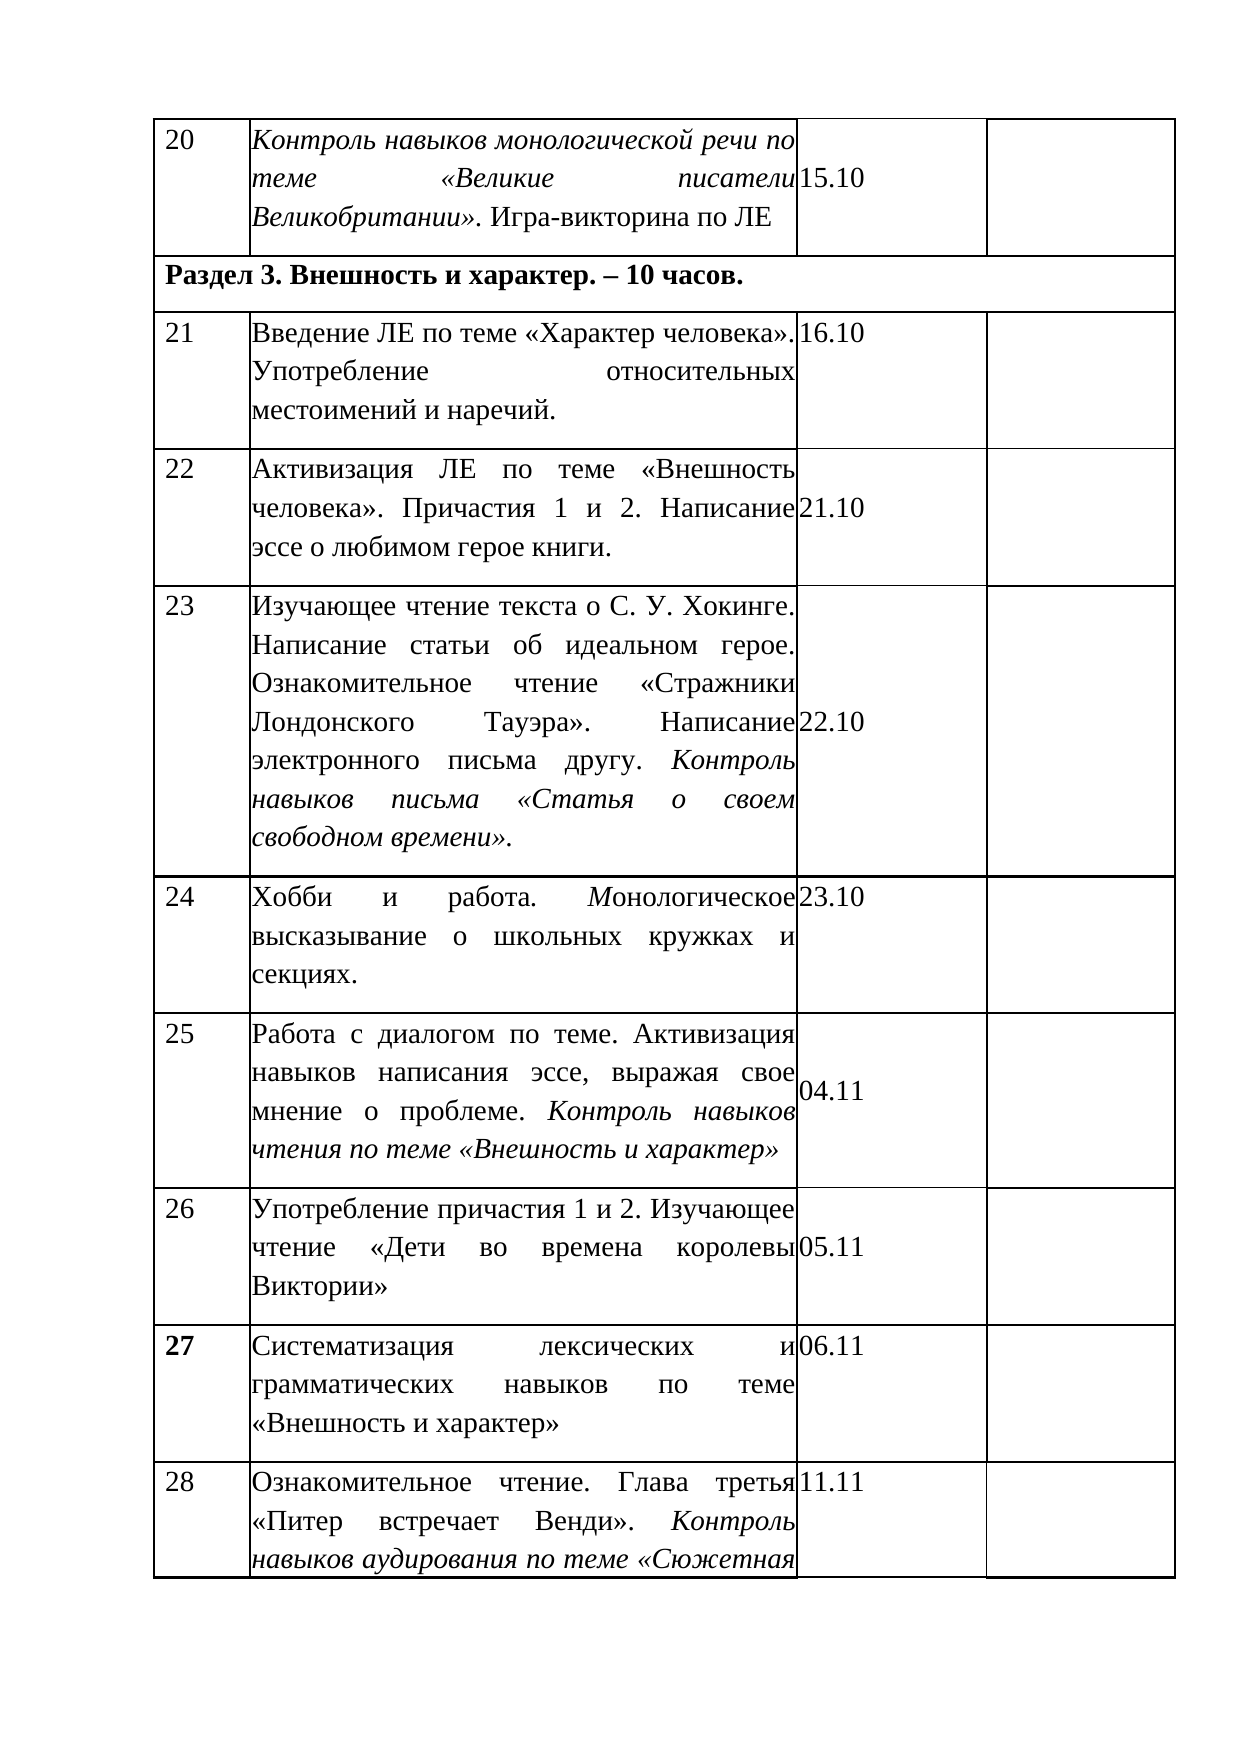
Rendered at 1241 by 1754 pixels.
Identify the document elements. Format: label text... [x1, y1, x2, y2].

table_cell 06.11 [798, 1326, 986, 1461]
table_cell 22 [155, 450, 249, 584]
table_cell 16.10 [798, 313, 986, 448]
table_cell [988, 878, 1174, 1012]
table_cell 04.11 [798, 1014, 986, 1187]
table_cell 24 [155, 878, 249, 1012]
table_cell 28 [155, 1463, 249, 1576]
table_cell 21 [155, 313, 249, 448]
table_cell Контроль навыков монологической речи по теме «Великие писатели Великобритании». Игра-викторина по ЛЕ [251, 120, 796, 255]
table_cell [988, 1014, 1174, 1187]
table_cell Раздел 3. Внешность и характер. – 10 часов. [155, 257, 1174, 311]
table_cell Систематизация лексических и грамматических навыков по теме «Внешность и характер» [251, 1326, 796, 1461]
table_cell 23.10 [798, 878, 986, 1012]
table_cell 21.10 [798, 449, 986, 584]
table_cell [988, 587, 1174, 875]
table_cell Ознакомительное чтение. Глава третья «Питер встречает Венди». Контроль навыков аудирования по теме «Сюжетная [251, 1463, 796, 1576]
table_cell Введение ЛЕ по теме «Характер человека». Употребление относительных местоимений и наречий. [251, 313, 796, 448]
table_cell 27 [155, 1326, 249, 1461]
table_cell Активизация ЛЕ по теме «Внешность человека». Причастия 1 и 2. Написание эссе о любимом герое книги. [251, 450, 796, 584]
table_cell 11.11 [798, 1463, 986, 1576]
table_cell Работа с диалогом по теме. Активизация навыков написания эссе, выражая свое мнение о проблеме. Контроль навыков чтения по теме «Внешность и характер» [251, 1014, 796, 1187]
table_cell 23 [155, 587, 249, 875]
table_cell Изучающее чтение текста о С. У. Хокинге. Написание статьи об идеальном герое. Ознакомительное чтение «Стражники Лондонского Тауэра». Написание электронного письма другу. Контроль навыков письма «Статья о своем свободном времени». [251, 587, 796, 875]
table_cell [987, 1463, 1174, 1576]
table_cell Хобби и работа. Монологическое высказывание о школьных кружках и секциях. [251, 878, 796, 1012]
table_cell 05.11 [798, 1188, 986, 1324]
table_cell 15.10 [798, 119, 986, 255]
table_cell 20 [155, 120, 249, 255]
table_cell [988, 120, 1174, 255]
table_cell [988, 449, 1174, 584]
table_cell 25 [155, 1014, 249, 1187]
table_cell 26 [155, 1189, 249, 1324]
table_cell [988, 1189, 1174, 1324]
table_cell Употребление причастия 1 и 2. Изучающее чтение «Дети во времена королевы Виктории» [251, 1189, 796, 1324]
table_cell 22.10 [798, 586, 986, 875]
table_cell [988, 313, 1174, 448]
table_cell [988, 1326, 1174, 1461]
